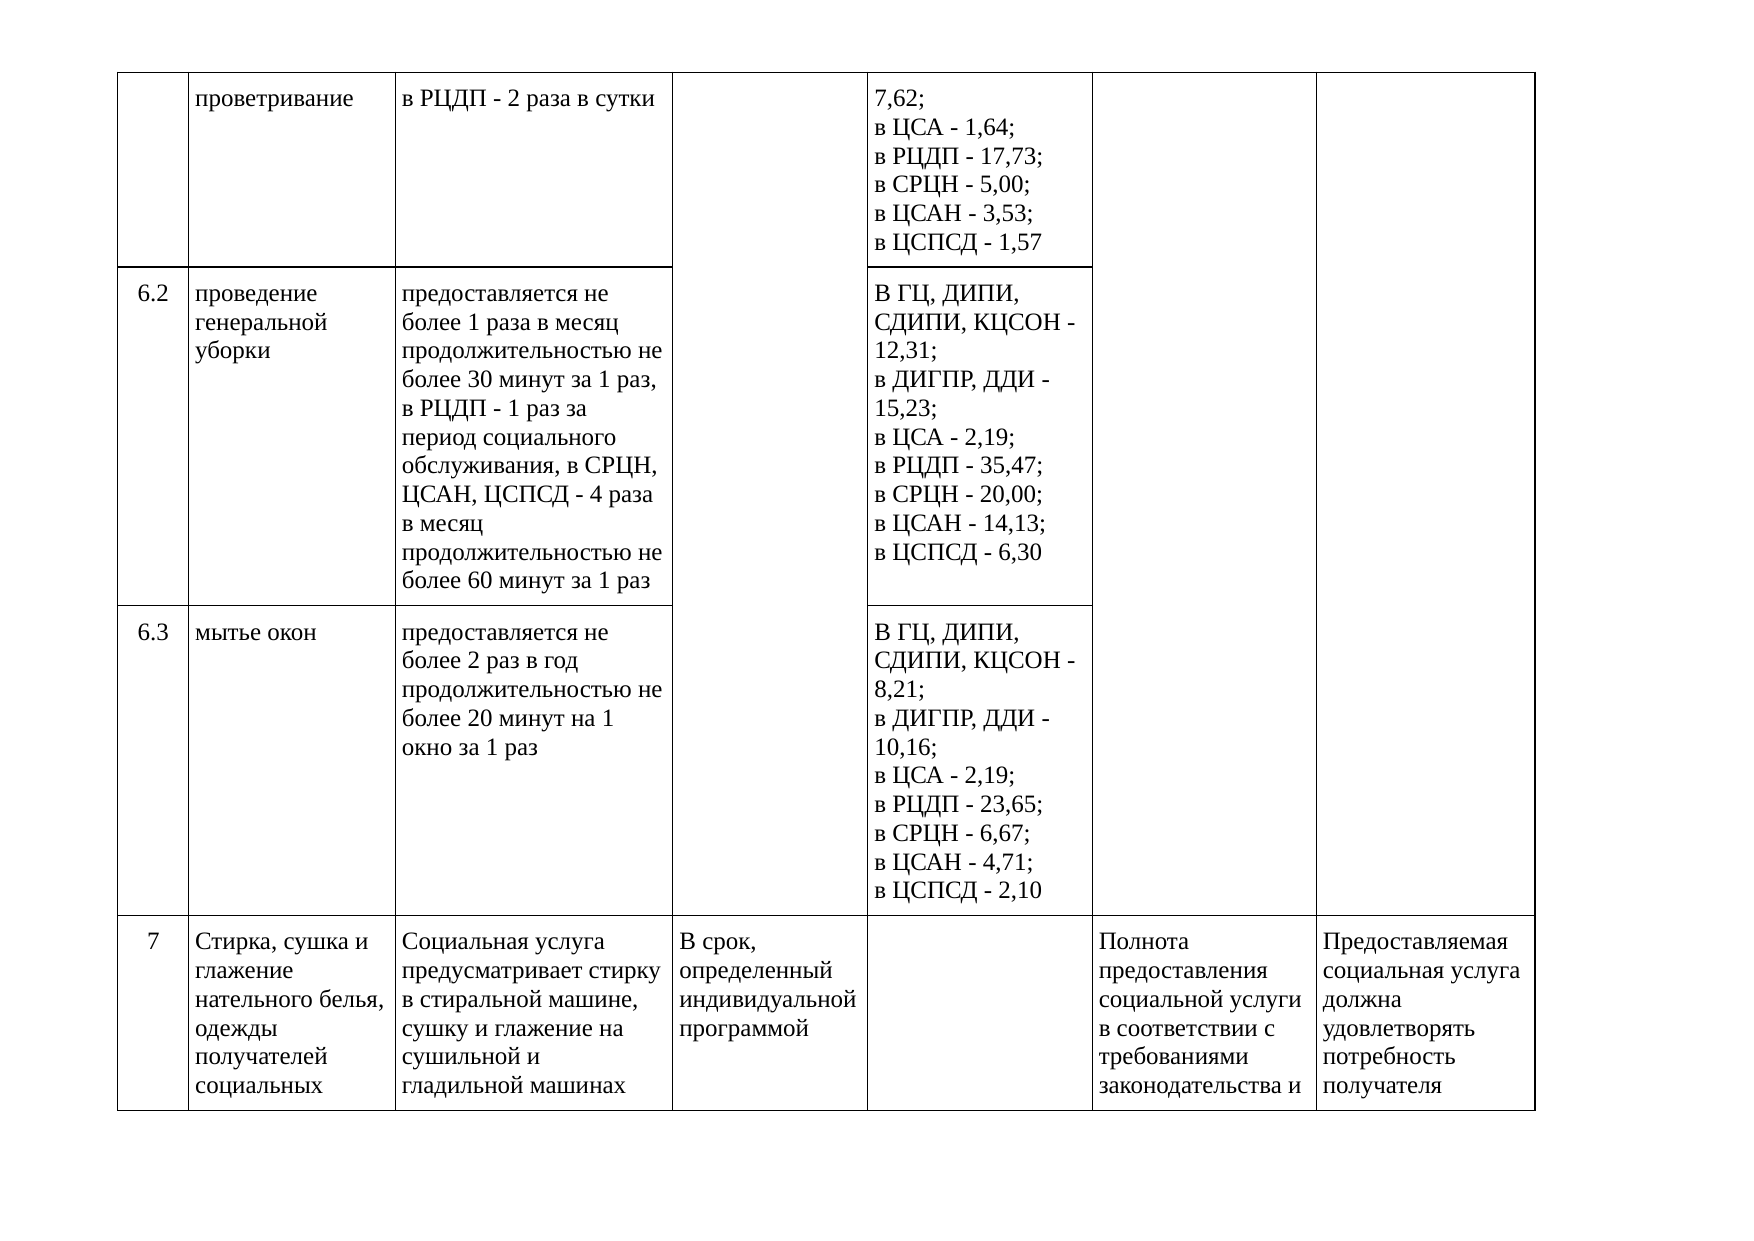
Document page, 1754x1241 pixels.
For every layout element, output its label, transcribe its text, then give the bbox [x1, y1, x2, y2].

table_cell [1317, 266, 1534, 915]
table_cell В ГЦ, ДИПИ, СДИПИ, КЦСОН - 12,31; в ДИГПР, ДДИ - 15,23; в ЦСА - 2,19; в РЦДП - 35,47; в СРЦН - 20,00; в ЦСАН - 14,13; в ЦСПСД - 6,30 [868, 268, 1092, 605]
table_cell проведение генеральной уборки [189, 268, 395, 605]
table_cell предоставляется не более 1 раза в месяц продолжительностью не более 30 минут за 1 раз, в РЦДП - 1 раз за период социального обслуживания, в СРЦН, ЦСАН, ЦСПСД - 4 раза в месяц продолжительностью не более 60 минут за 1 раз [396, 268, 672, 605]
table_cell В ГЦ, ДИПИ, СДИПИ, КЦСОН - 8,21; в ДИГПР, ДДИ - 10,16; в ЦСА - 2,19; в РЦДП - 23,65; в СРЦН - 6,67; в ЦСАН - 4,71; в ЦСПСД - 2,10 [868, 606, 1092, 915]
table_cell В срок, определенный индивидуальной программой [673, 916, 867, 1109]
table_cell [673, 73, 867, 266]
table_cell В ГЦ, ДИПИ, СДИПИ, КЦСОН - 6,16; в ДИГПР, ДДИ - 7,62; в ЦСА - 1,64; в РЦДП - 17,73; в СРЦН - 5,00; в ЦСАН - 3,53; в ЦСПСД - 1,57 [868, 73, 1092, 266]
table_cell [673, 266, 867, 915]
table_cell предоставляется не более 2 раз в год продолжительностью не более 20 минут на 1 окно за 1 раз [396, 606, 672, 915]
table_cell мытье окон [189, 606, 395, 915]
table_cell Социальная услуга предусматривает стирку в стиральной машине, сушку и глажение на сушильной и гладильной машинах [396, 916, 672, 1109]
table_cell [1317, 73, 1534, 266]
table_cell [1093, 266, 1316, 915]
table_cell Предоставляемая социальная услуга должна удовлетворять потребность получателя [1317, 916, 1534, 1109]
table_cell проветривание [189, 73, 395, 266]
table_cell [868, 916, 1092, 1109]
table_cell Полнота предоставления социальной услуги в соответствии с требованиями законодательства и [1093, 916, 1316, 1109]
table_cell 7 [118, 916, 188, 1109]
table_cell [1093, 73, 1316, 266]
table_cell 6.2 [118, 268, 188, 605]
table_cell в РЦДП - 2 раза в сутки [396, 73, 672, 266]
table_cell Стирка, сушка и глажение нательного белья, одежды получателей социальных [189, 916, 395, 1109]
table_cell 6.3 [118, 606, 188, 915]
table_cell [118, 73, 188, 266]
